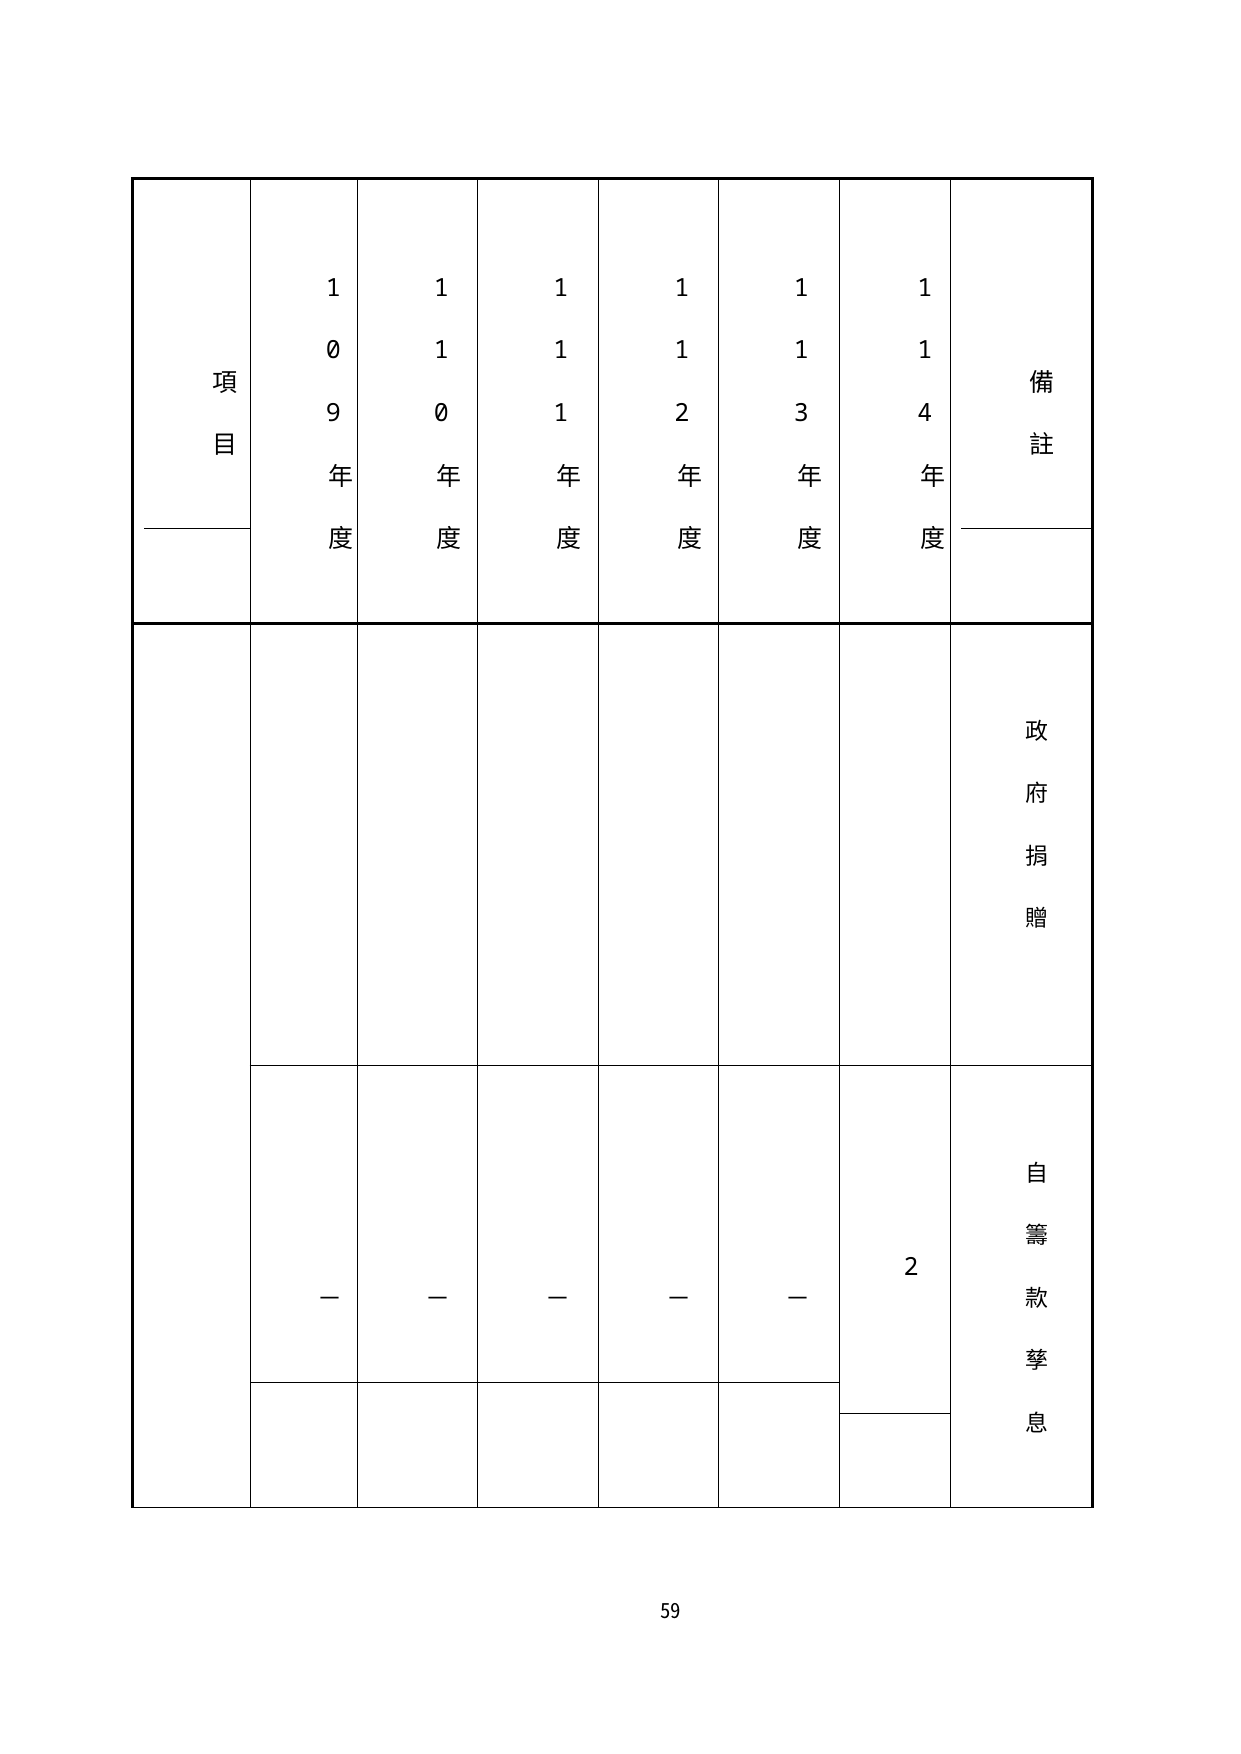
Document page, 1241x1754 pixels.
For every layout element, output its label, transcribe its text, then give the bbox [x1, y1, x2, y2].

table_header 114年度 [840, 180, 950, 622]
table_cell － [358, 1383, 477, 1507]
table_header 111年度 [478, 180, 598, 622]
table_header 項目 [134, 180, 250, 622]
table_cell － [719, 1066, 839, 1382]
table_cell － [251, 1066, 357, 1382]
table_cell － [599, 1383, 718, 1507]
table_header 110年度 [358, 180, 477, 622]
table_cell 316,465 [478, 625, 598, 1065]
table_cell － [599, 1066, 718, 1382]
table_cell 自籌款孳息 [951, 1066, 1091, 1507]
table_cell － [251, 1383, 357, 1507]
table_cell 政府捐贈 [951, 625, 1091, 1065]
table_cell － [358, 1066, 477, 1382]
table_header 112年度 [599, 180, 718, 622]
table_cell 263,413 [358, 625, 477, 1065]
table_cell 204 [840, 1066, 950, 1413]
table_cell [134, 625, 250, 1507]
table_cell 999,895 [719, 625, 839, 1065]
table_header 109年度 [251, 180, 357, 622]
table_cell 204 [840, 1414, 950, 1507]
table_header 備註 [951, 180, 1091, 622]
table_cell 387,301 [599, 625, 718, 1065]
table_cell 270,547 [251, 625, 357, 1065]
table_cell － [478, 1383, 598, 1507]
table_header 113年度 [719, 180, 839, 622]
table_cell － [719, 1383, 839, 1507]
table_cell － [478, 1066, 598, 1382]
table_cell 796,051 [840, 625, 950, 1065]
